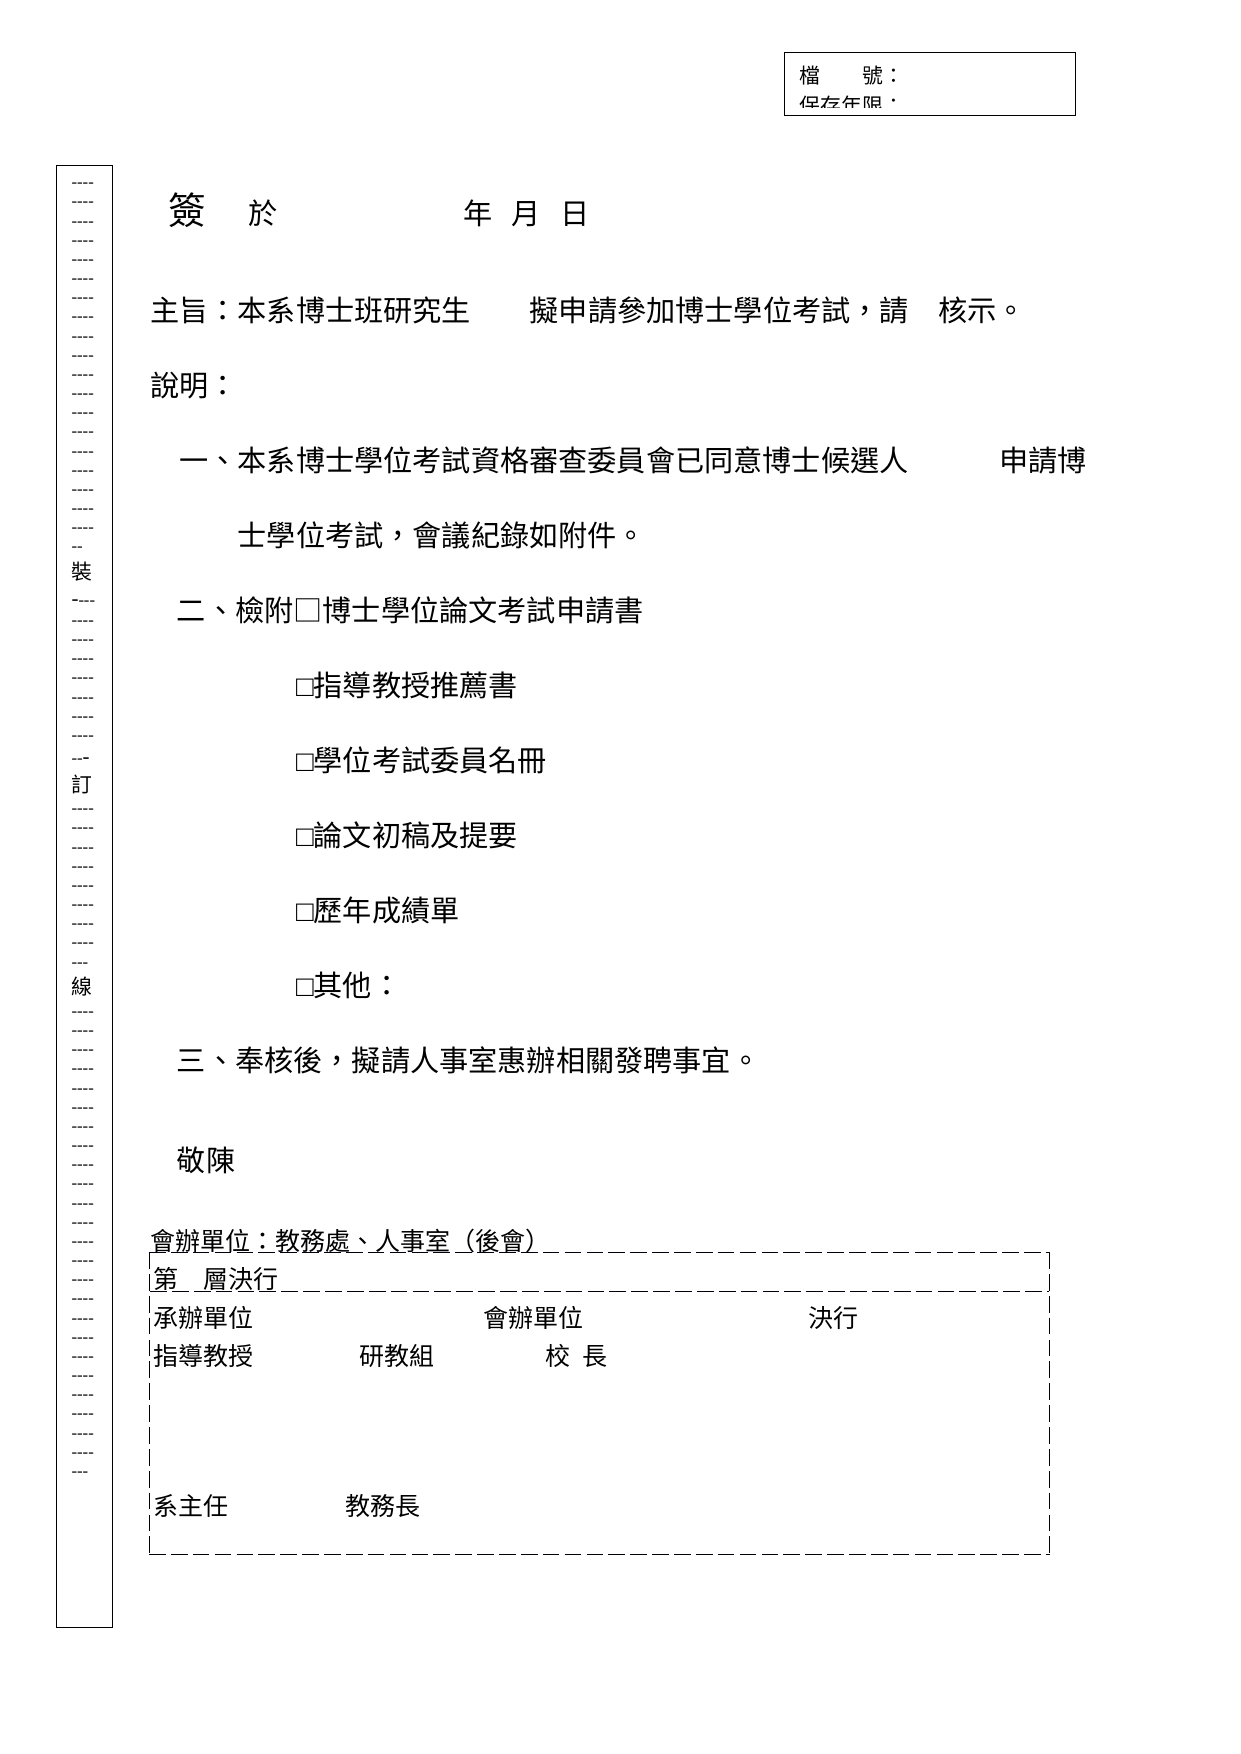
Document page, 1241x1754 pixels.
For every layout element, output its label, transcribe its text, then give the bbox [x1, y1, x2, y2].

table_header 第 層決行 [150, 1252, 1049, 1291]
text □其他： [150, 939, 1087, 1014]
table_cell 承辦單位 會辦單位 決行 指導教授 研教組 校 長 系主任 教務長 [150, 1291, 1049, 1554]
text □論文初稿及提要 [150, 789, 1087, 864]
text □學位考試委員名冊 [150, 714, 1087, 789]
text 二、檢附□博士學位論文考試申請書 [177, 564, 1087, 639]
text 檔 號： 保存年限： [799, 59, 1060, 108]
text 敬陳 [177, 1114, 1087, 1189]
text 說明： [150, 339, 1087, 414]
text ------------------------------------------------------------------------------裝-----------------------------------訂-----------------------------------線--------------------------------------------------------------------------------------------------- [71, 172, 97, 1480]
text 三、奉核後，擬請人事室惠辦相關發聘事宜。 [177, 1014, 1087, 1089]
text 簽 於 年 月 日 [150, 164, 1087, 239]
text 會辦單位：教務處、人事室（後會） [150, 1214, 1087, 1252]
text 一、本系博士學位考試資格審查委員會已同意博士候選人 申請博士學位考試，會議紀錄如附件。 [179, 414, 1087, 564]
text □歷年成績單 [150, 864, 1087, 939]
text 主旨：本系博士班研究生 擬申請參加博士學位考試，請 核示。 [150, 264, 1087, 339]
text □指導教授推薦書 [150, 639, 1087, 714]
